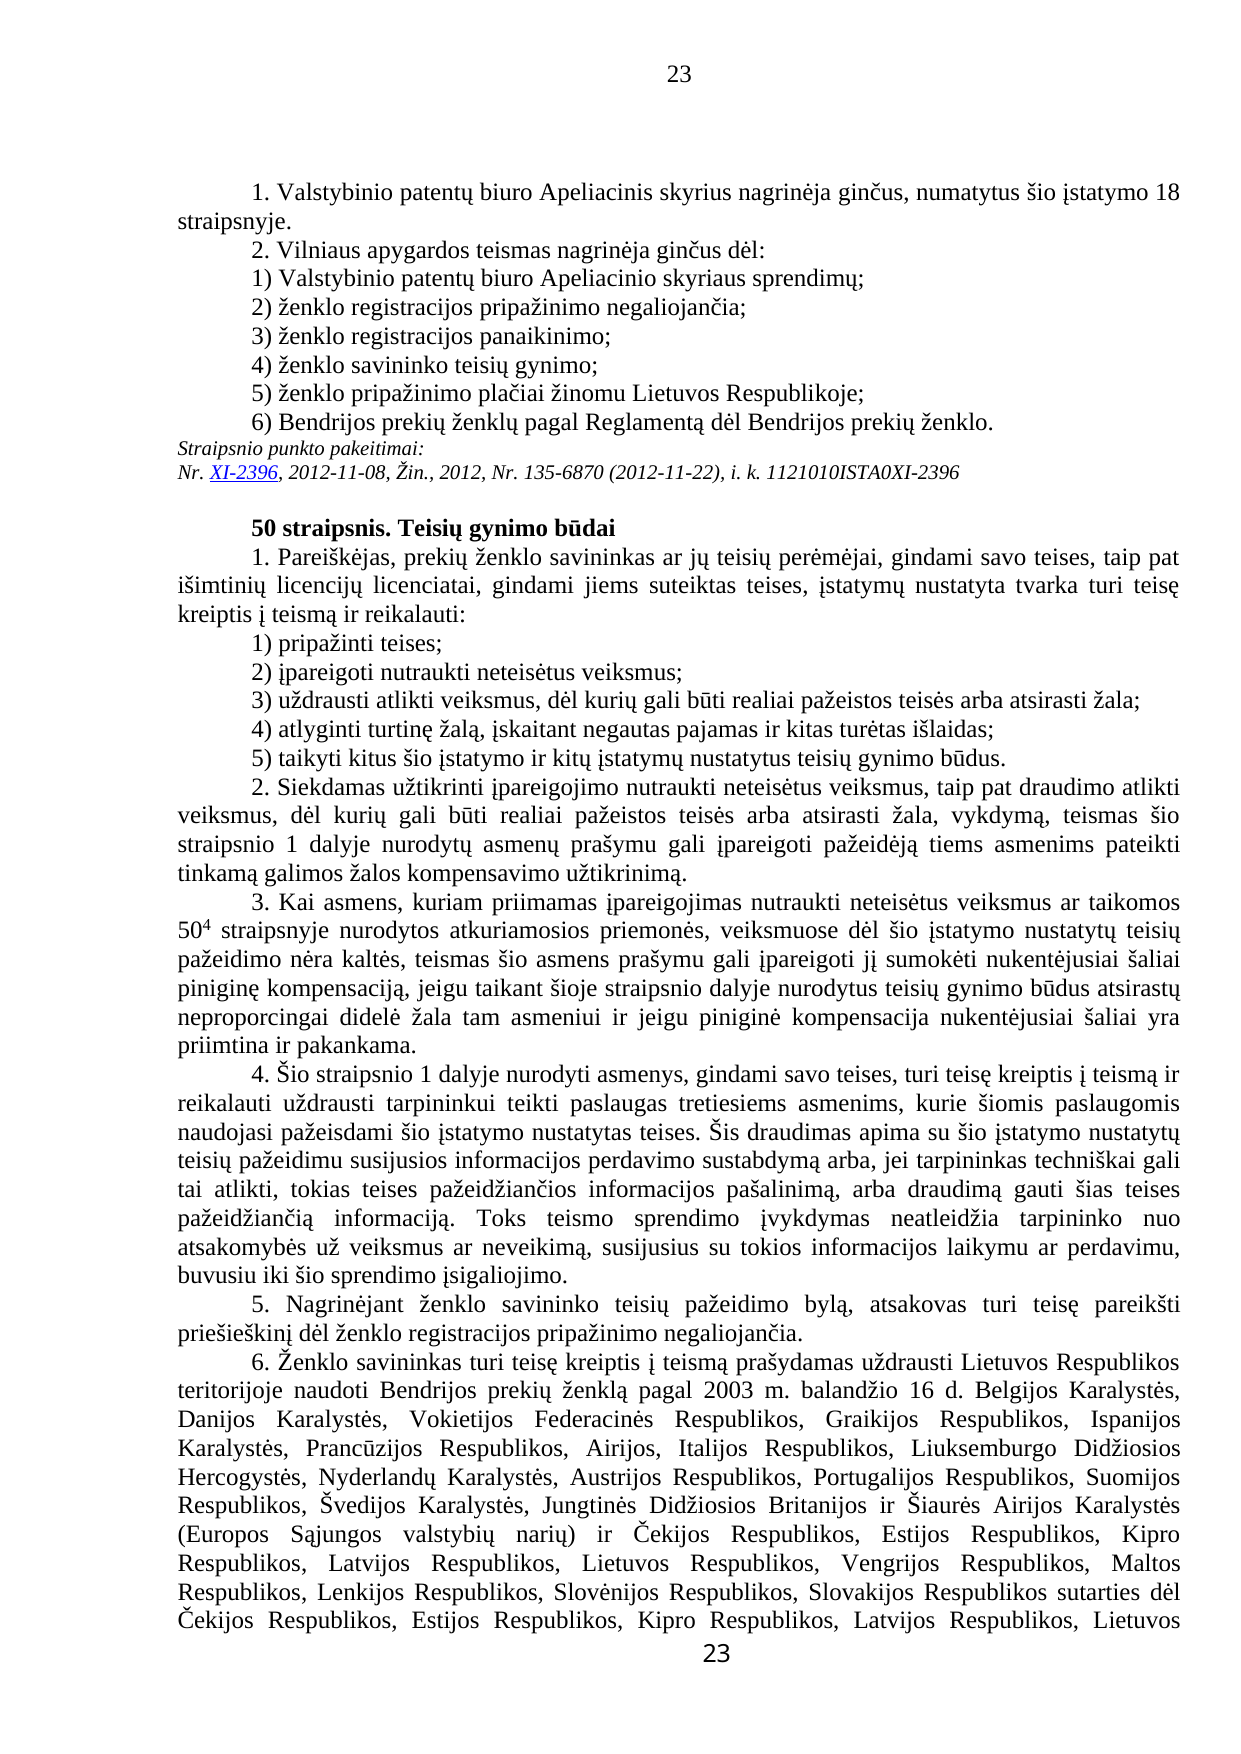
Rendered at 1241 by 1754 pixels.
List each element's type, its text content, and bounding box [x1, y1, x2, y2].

text 5. Nagrinėjant ženklo savininko teisių pažeidimo bylą, atsakovas turi teisę pareikšti priešieškinį dėl ženklo registracijos pripažinimo negaliojančia. [177, 1289, 1181, 1347]
text Nr. XI-2396, 2012-11-08, Žin., 2012, Nr. 135-6870 (2012-11-22), i. k. 1121010ISTA0XI-2396 [177, 460, 1181, 484]
text 3. Kai asmens, kuriam priimamas įpareigojimas nutraukti neteisėtus veiksmus ar taikomos 504 straipsnyje nurodytos atkuriamosios priemonės, veiksmuose dėl šio įstatymo nustatytų teisių pažeidimo nėra kaltės, teismas šio asmens prašymu gali įpareigoti jį sumokėti nukentėjusiai šaliai piniginę kompensaciją, jeigu taikant šioje straipsnio dalyje nurodytus teisių gynimo būdus atsirastų neproporcingai didelė žala tam asmeniui ir jeigu piniginė kompensacija nukentėjusiai šaliai yra priimtina ir pakankama. [177, 887, 1181, 1059]
text 5) ženklo pripažinimo plačiai žinomu Lietuvos Respublikoje; [177, 378, 1181, 407]
text 2. Vilniaus apygardos teismas nagrinėja ginčus dėl: [177, 235, 1181, 263]
text 1) Valstybinio patentų biuro Apeliacinio skyriaus sprendimų; [177, 263, 1181, 292]
text Straipsnio punkto pakeitimai: [177, 436, 1181, 460]
text 4) ženklo savininko teisių gynimo; [177, 350, 1181, 378]
text 5) taikyti kitus šio įstatymo ir kitų įstatymų nustatytus teisių gynimo būdus. [177, 743, 1181, 772]
text 3) uždrausti atlikti veiksmus, dėl kurių gali būti realiai pažeistos teisės arba atsirasti žala; [177, 685, 1181, 714]
text 50 straipsnis. Teisių gynimo būdai [177, 513, 1181, 542]
text 1) pripažinti teises; [177, 628, 1181, 657]
text 1. Valstybinio patentų biuro Apeliacinis skyrius nagrinėja ginčus, numatytus šio įstatymo 18 straipsnyje. [177, 177, 1181, 235]
text 4) atlyginti turtinę žalą, įskaitant negautas pajamas ir kitas turėtas išlaidas; [177, 714, 1181, 743]
text 6) Bendrijos prekių ženklų pagal Reglamentą dėl Bendrijos prekių ženklo. [177, 407, 1181, 436]
text 1. Pareiškėjas, prekių ženklo savininkas ar jų teisių perėmėjai, gindami savo teises, taip pat išimtinių licencijų licenciatai, gindami jiems suteiktas teises, įstatymų nustatyta tvarka turi teisę kreiptis į teismą ir reikalauti: [177, 542, 1181, 628]
text 4. Šio straipsnio 1 dalyje nurodyti asmenys, gindami savo teises, turi teisę kreiptis į teismą ir reikalauti uždrausti tarpininkui teikti paslaugas tretiesiems asmenims, kurie šiomis paslaugomis naudojasi pažeisdami šio įstatymo nustatytas teises. Šis draudimas apima su šio įstatymo nustatytų teisių pažeidimu susijusios informacijos perdavimo sustabdymą arba, jei tarpininkas techniškai gali tai atlikti, tokias teises pažeidžiančios informacijos pašalinimą, arba draudimą gauti šias teises pažeidžiančią informaciją. Toks teismo sprendimo įvykdymas neatleidžia tarpininko nuo atsakomybės už veiksmus ar neveikimą, susijusius su tokios informacijos laikymu ar perdavimu, buvusiu iki šio sprendimo įsigaliojimo. [177, 1059, 1181, 1289]
text 2. Siekdamas užtikrinti įpareigojimo nutraukti neteisėtus veiksmus, taip pat draudimo atlikti veiksmus, dėl kurių gali būti realiai pažeistos teisės arba atsirasti žala, vykdymą, teismas šio straipsnio 1 dalyje nurodytų asmenų prašymu gali įpareigoti pažeidėją tiems asmenims pateikti tinkamą galimos žalos kompensavimo užtikrinimą. [177, 772, 1181, 887]
text 2) įpareigoti nutraukti neteisėtus veiksmus; [177, 657, 1181, 685]
text 3) ženklo registracijos panaikinimo; [177, 321, 1181, 350]
text 6. Ženklo savininkas turi teisę kreiptis į teismą prašydamas uždrausti Lietuvos Respublikos teritorijoje naudoti Bendrijos prekių ženklą pagal 2003 m. balandžio 16 d. Belgijos Karalystės, Danijos Karalystės, Vokietijos Federacinės Respublikos, Graikijos Respublikos, Ispanijos Karalystės, Prancūzijos Respublikos, Airijos, Italijos Respublikos, Liuksemburgo Didžiosios Hercogystės, Nyderlandų Karalystės, Austrijos Respublikos, Portugalijos Respublikos, Suomijos Respublikos, Švedijos Karalystės, Jungtinės Didžiosios Britanijos ir Šiaurės Airijos Karalystės (Europos Sąjungos valstybių narių) ir Čekijos Respublikos, Estijos Respublikos, Kipro Respublikos, Latvijos Respublikos, Lietuvos Respublikos, Vengrijos Respublikos, Maltos Respublikos, Lenkijos Respublikos, Slovėnijos Respublikos, Slovakijos Respublikos sutarties dėl Čekijos Respublikos, Estijos Respublikos, Kipro Respublikos, Latvijos Respublikos, Lietuvos [177, 1347, 1181, 1634]
text 2) ženklo registracijos pripažinimo negaliojančia; [177, 292, 1181, 321]
